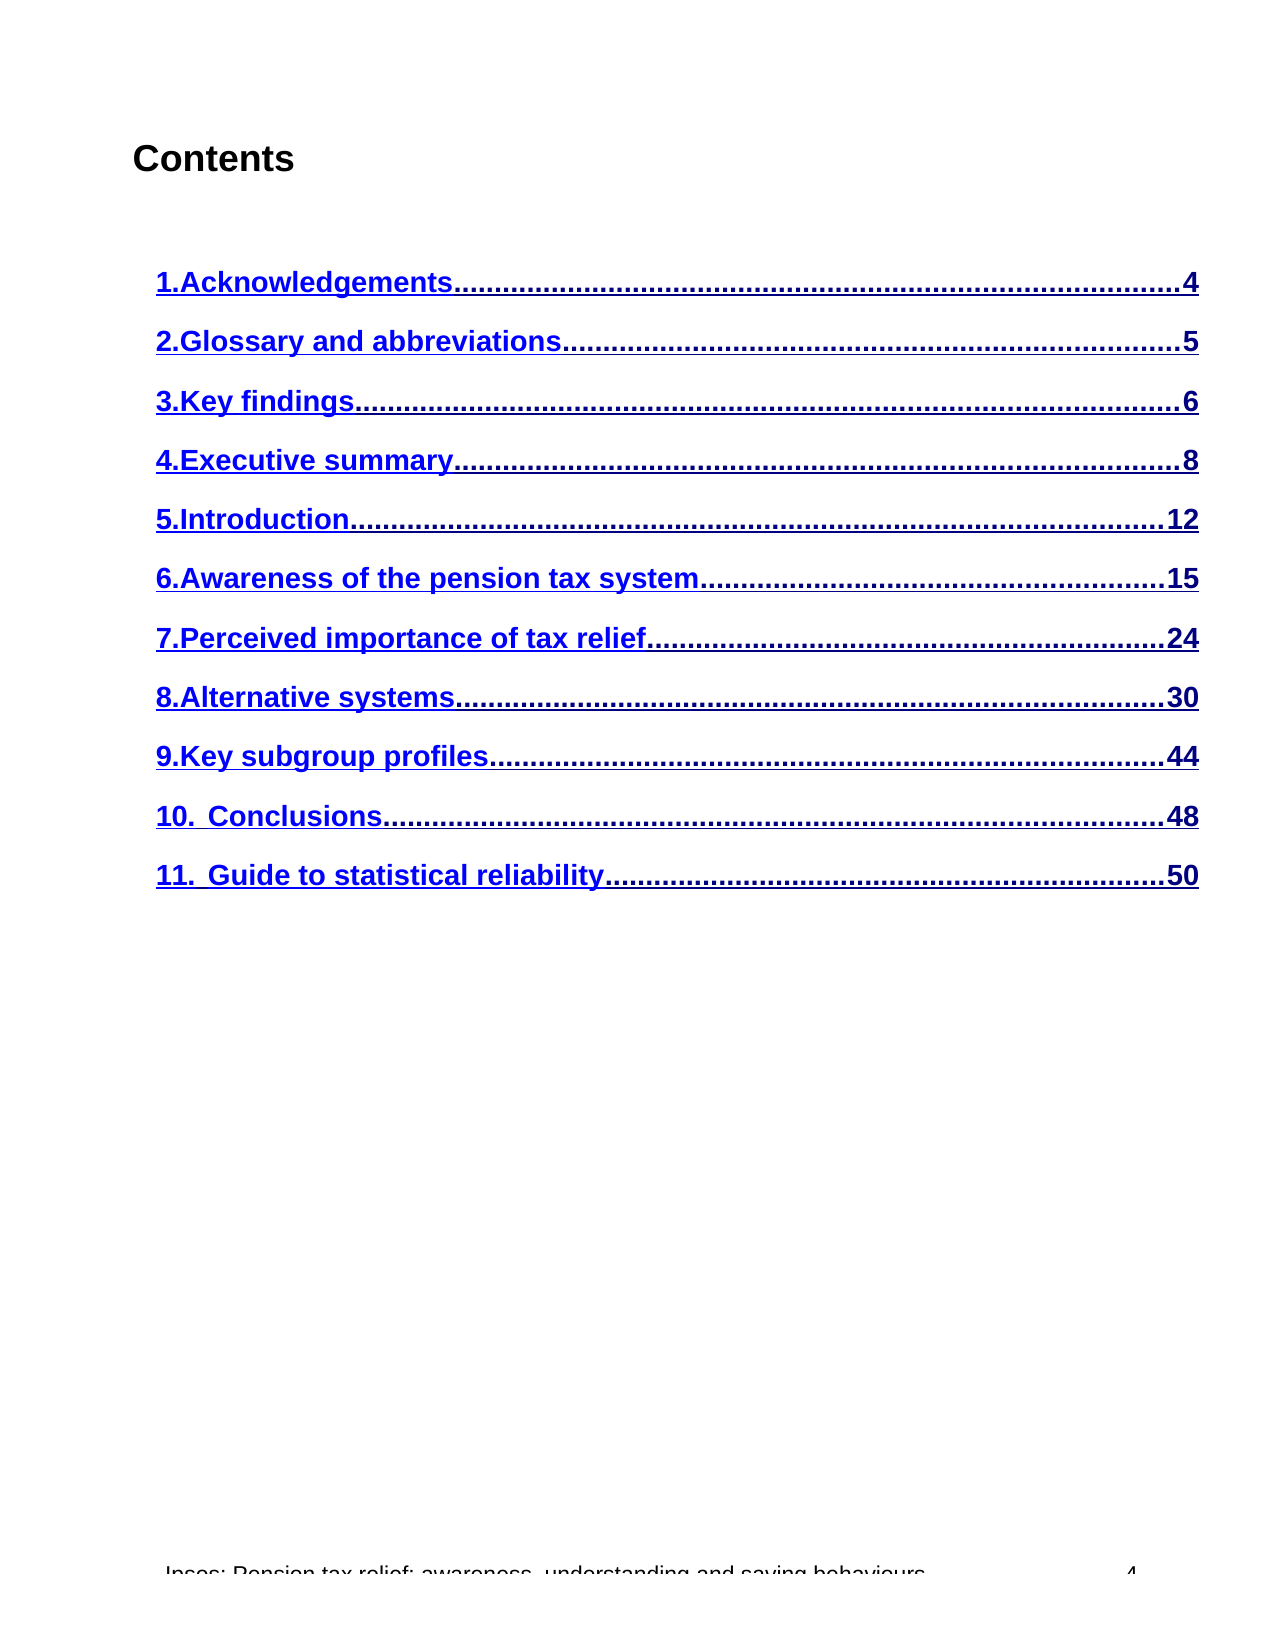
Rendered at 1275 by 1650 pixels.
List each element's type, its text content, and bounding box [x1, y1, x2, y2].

text 10. Conclusions 48 [156, 799, 1200, 832]
text Contents [132, 137, 1200, 180]
text 8. Alternative systems 30 [156, 680, 1200, 714]
text 3. Key findings 6 [156, 384, 1200, 417]
text 6. Awareness of the pension tax system 15 [156, 562, 1200, 595]
text 11. Guide to statistical reliability 50 [156, 858, 1200, 891]
text 7. Perceived importance of tax relief 24 [156, 621, 1200, 654]
text 1. Acknowledgements 4 [156, 265, 1200, 299]
text 2. Glossary and abbreviations 5 [156, 324, 1200, 358]
text 5. Introduction 12 [156, 502, 1200, 536]
text 4. Executive summary 8 [156, 443, 1200, 477]
text 9. Key subgroup profiles 44 [156, 739, 1200, 773]
